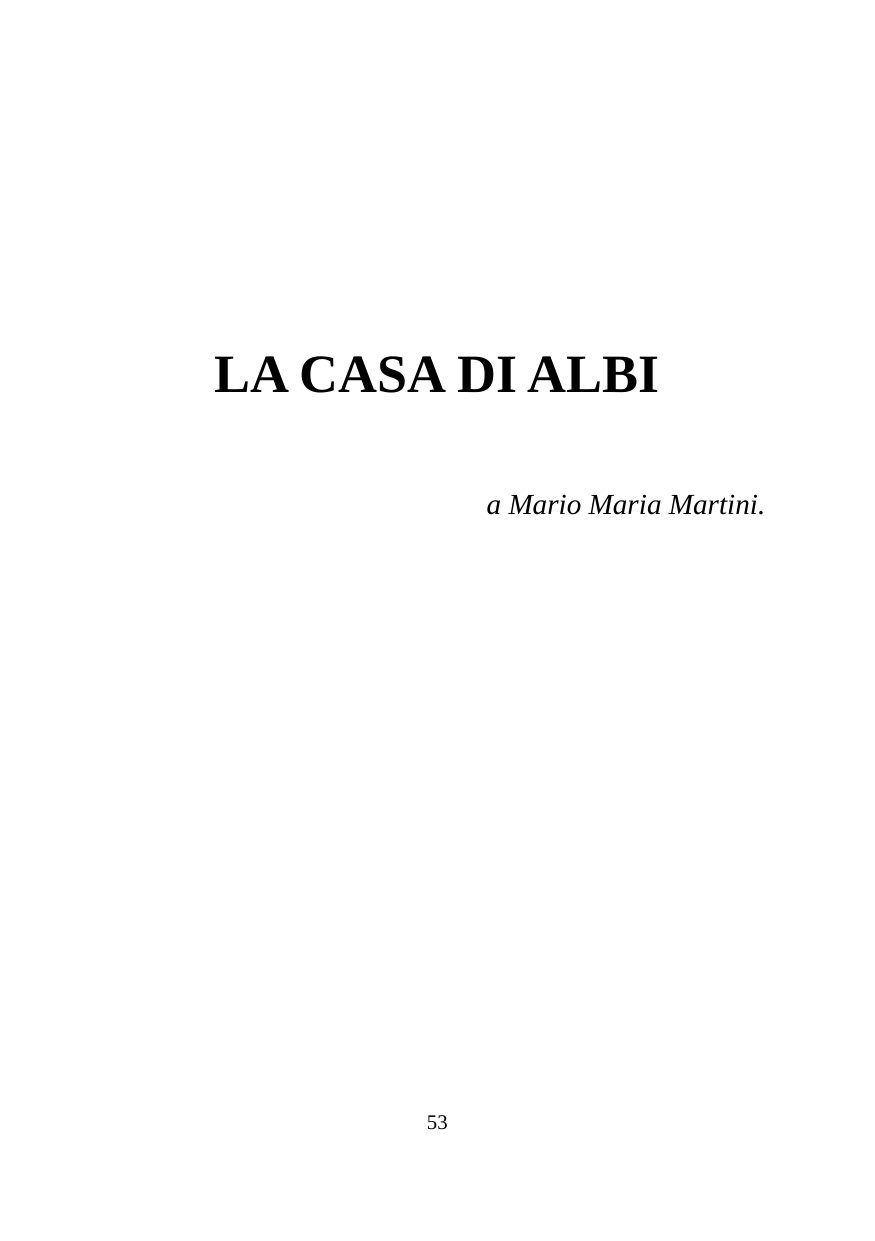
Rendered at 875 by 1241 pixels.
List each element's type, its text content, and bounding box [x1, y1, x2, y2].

text a Mario Maria Martini. [106, 487, 768, 521]
subtitle LA CASA DI ALBI [106, 342, 768, 404]
